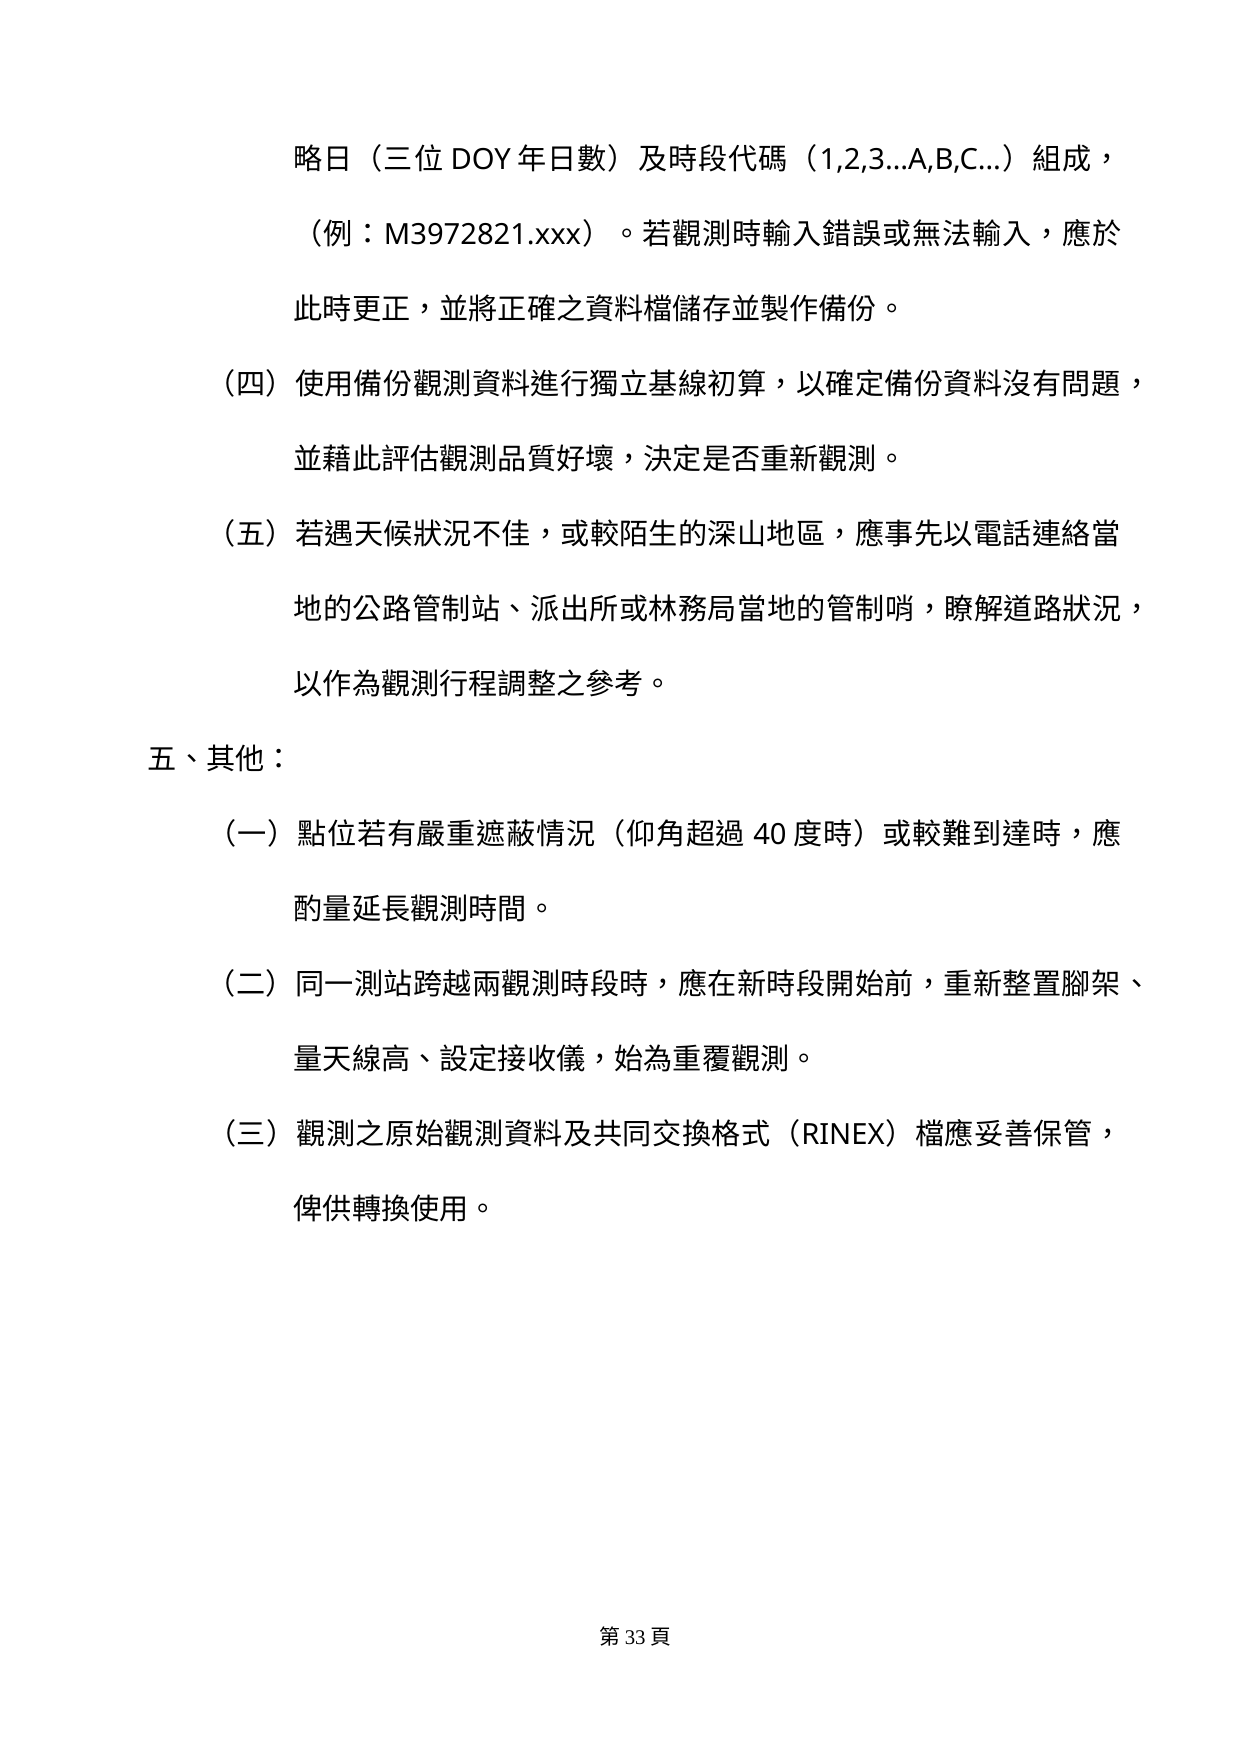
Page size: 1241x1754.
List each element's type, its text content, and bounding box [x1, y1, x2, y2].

text 略日（三位DOY年日數）及時段代碼（1,2,3…A,B,C…）組成，（例：M3972821.xxx）。若觀測時輸入錯誤或無法輸入，應於此時更正，並將正確之資料檔儲存並製作備份。 [148, 119, 1122, 344]
text （五）若遇天候狀況不佳，或較陌生的深山地區，應事先以電話連絡當地的公路管制站、派出所或林務局當地的管制哨，瞭解道路狀況，以作為觀測行程調整之參考。 [148, 494, 1122, 719]
text （三）觀測之原始觀測資料及共同交換格式（RINEX）檔應妥善保管，俾供轉換使用。 [148, 1094, 1122, 1244]
text 五、其他： [148, 719, 1122, 794]
text （一）點位若有嚴重遮蔽情況（仰角超過40度時）或較難到達時，應酌量延長觀測時間。 [148, 794, 1122, 944]
text （二）同一測站跨越兩觀測時段時，應在新時段開始前，重新整置腳架、量天線高、設定接收儀，始為重覆觀測。 [148, 944, 1122, 1094]
text （四）使用備份觀測資料進行獨立基線初算，以確定備份資料沒有問題，並藉此評估觀測品質好壞，決定是否重新觀測。 [148, 344, 1122, 494]
